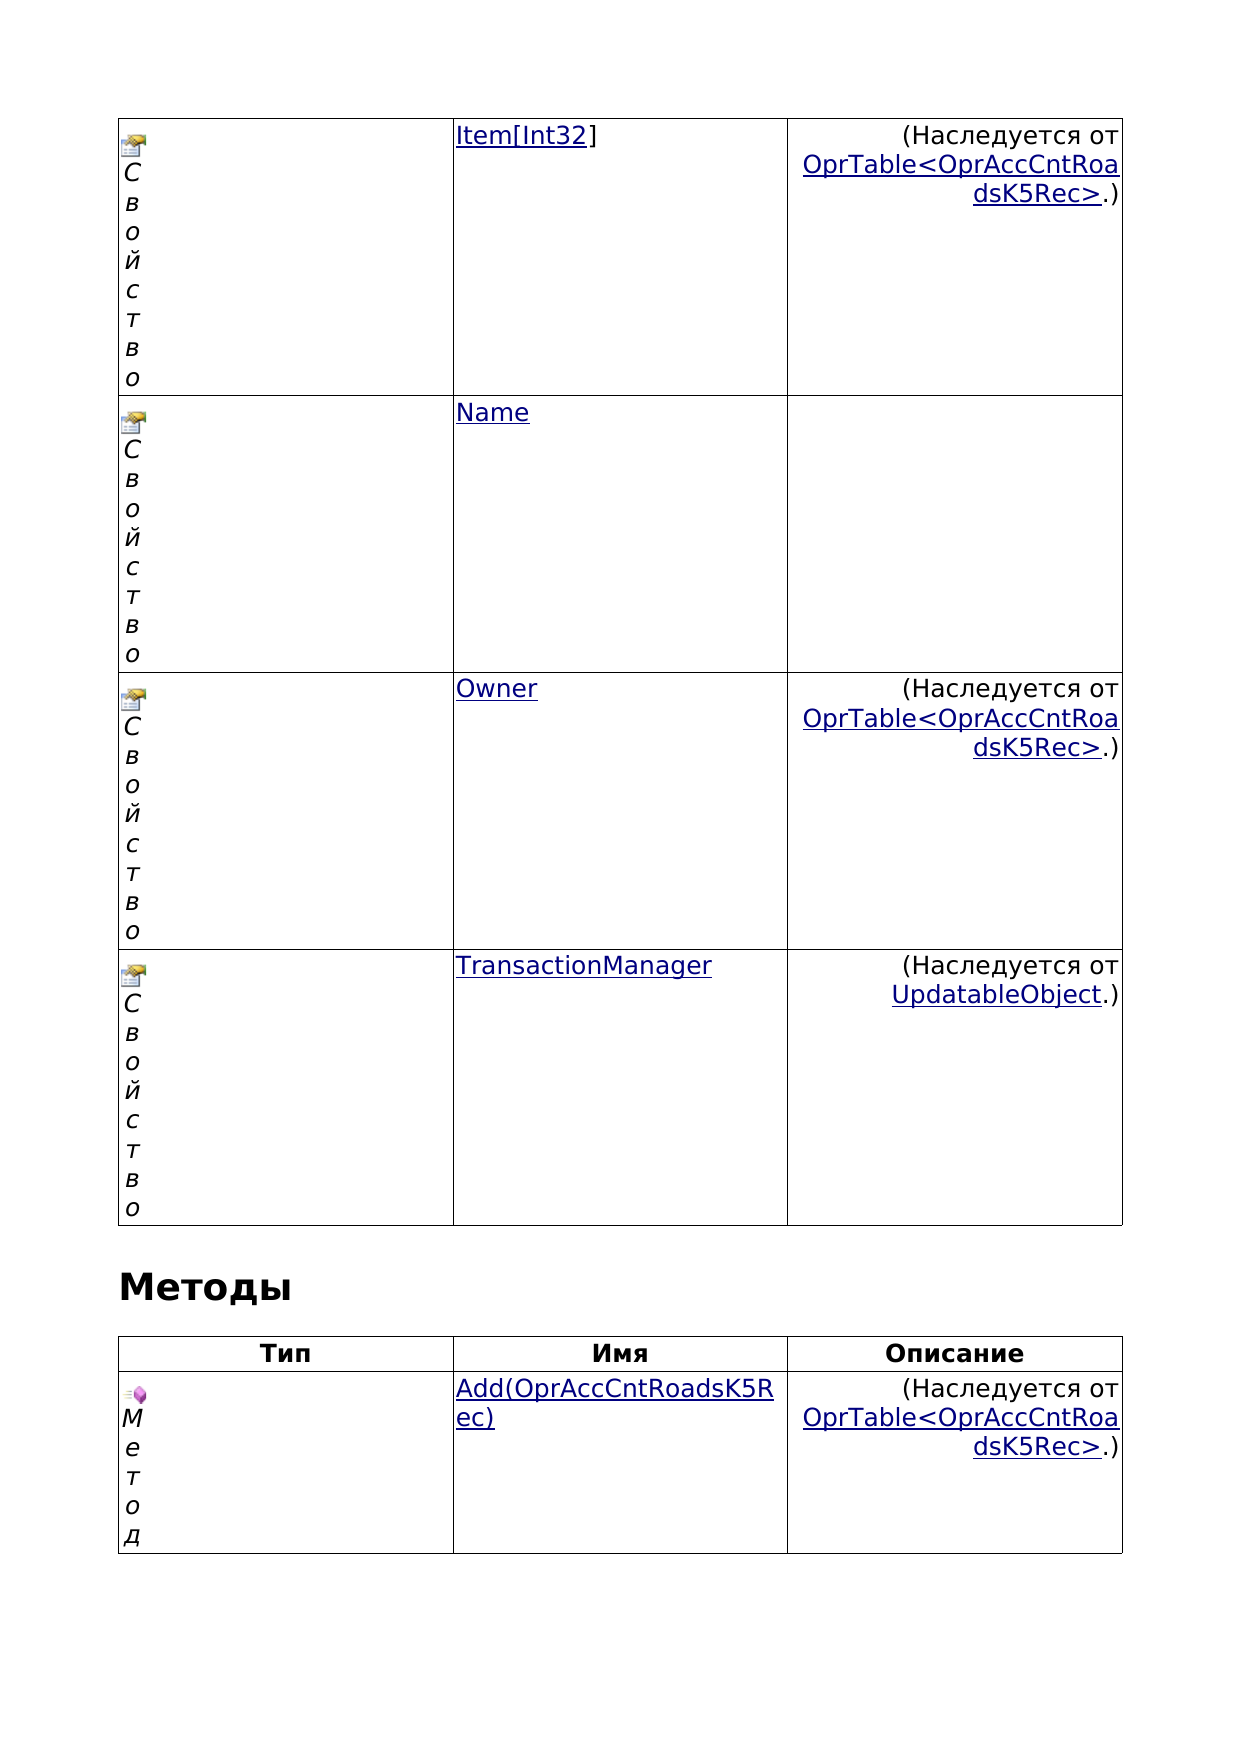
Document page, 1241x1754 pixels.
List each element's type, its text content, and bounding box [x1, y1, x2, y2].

table_header Тип [119, 1337, 453, 1371]
picture [121, 410, 147, 436]
table_cell [119, 673, 453, 948]
table_cell [788, 396, 1122, 672]
table_cell (Наследуется от UpdatableObject.) [788, 950, 1122, 1225]
subtitle Методы [118, 1265, 1122, 1309]
picture [121, 687, 147, 713]
table_cell Add(OprAccCntRoadsK5Rec) [454, 1372, 787, 1553]
table_cell Item[Int32] [454, 119, 787, 395]
picture [121, 133, 147, 159]
table_cell [119, 396, 453, 672]
table_cell (Наследуется от OprTable<OprAccCntRoadsK5Rec>.) [788, 673, 1122, 948]
table_cell (Наследуется от OprTable<OprAccCntRoadsK5Rec>.) [788, 119, 1122, 395]
table_cell (Наследуется от OprTable<OprAccCntRoadsK5Rec>.) [788, 1372, 1122, 1553]
table_header Описание [788, 1337, 1122, 1371]
picture [121, 963, 147, 989]
table_header Имя [454, 1337, 787, 1371]
table_cell Owner [454, 673, 787, 948]
table_cell [119, 950, 453, 1225]
picture [121, 1386, 147, 1404]
table_cell [119, 119, 453, 395]
table_cell Name [454, 396, 787, 672]
table_cell TransactionManager [454, 950, 787, 1225]
table_cell [119, 1372, 453, 1553]
